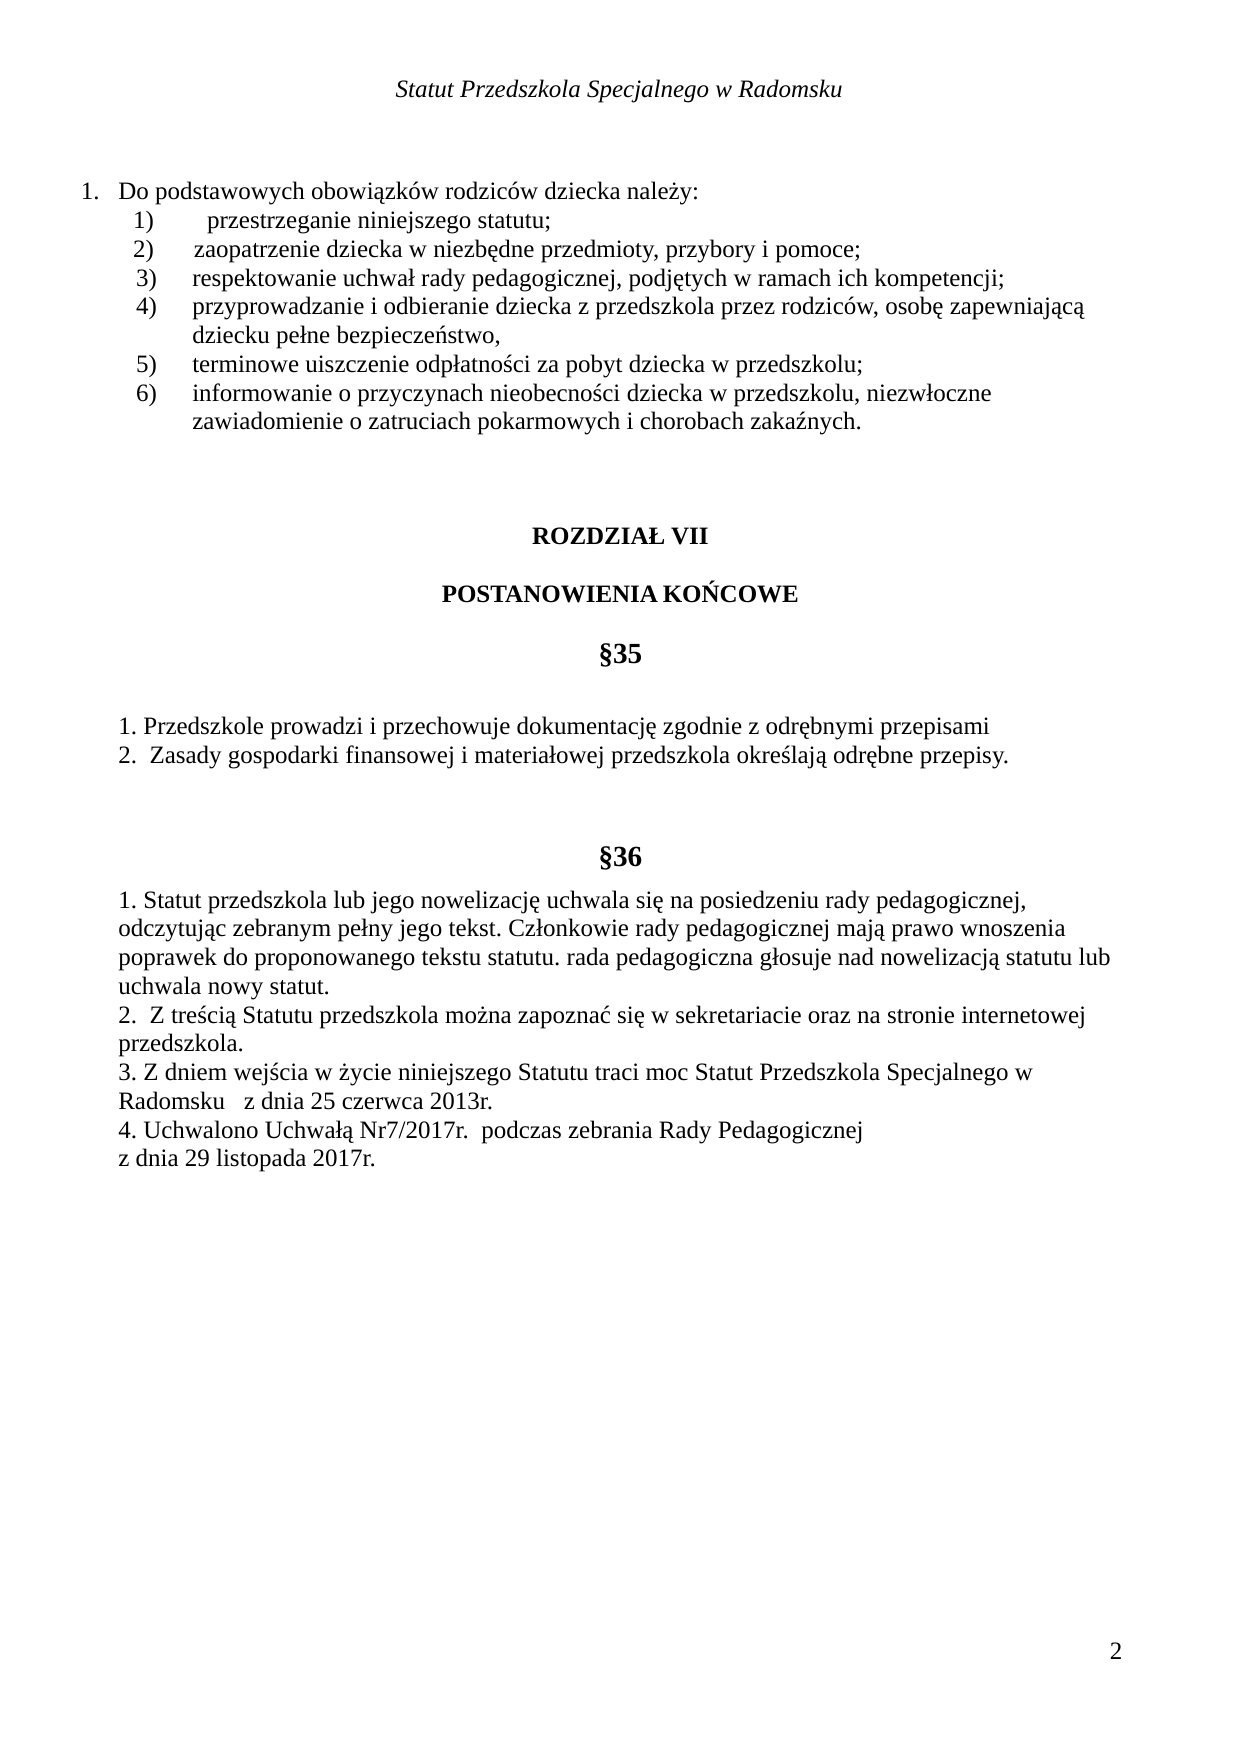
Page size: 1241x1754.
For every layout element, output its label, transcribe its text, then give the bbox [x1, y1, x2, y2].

list terminowe uiszczenie odpłatności za pobyt dziecka w przedszkolu; [136, 349, 1122, 378]
list 3. Z dniem wejścia w życie niniejszego Statutu traci moc Statut Przedszkola Specjalnego w Radomsku z dnia 25 czerwca 2013r. [118, 1057, 1122, 1115]
list informowanie o przyczynach nieobecności dziecka w przedszkolu, niezwłoczne zawiadomienie o zatruciach pokarmowych i chorobach zakaźnych. [136, 378, 1122, 435]
text 1. Przedszkole prowadzi i przechowuje dokumentację zgodnie z odrębnymi przepisami 2. Zasady gospodarki finansowej i materiałowej przedszkola określają odrębne przepisy. [118, 711, 1122, 769]
list respektowanie uchwał rady pedagogicznej, podjętych w ramach ich kompetencji; [136, 263, 1122, 291]
list zaopatrzenie dziecka w niezbędne przedmioty, przybory i pomoce; [133, 234, 1122, 263]
list 1. Statut przedszkola lub jego nowelizację uchwala się na posiedzeniu rady pedagogicznej, odczytując zebranym pełny jego tekst. Członkowie rady pedagogicznej mają prawo wnoszenia poprawek do proponowanego tekstu statutu. rada pedagogiczna głosuje nad nowelizacją statutu lub uchwala nowy statut. 2. Z treścią Statutu przedszkola można zapoznać się w sekretariacie oraz na stronie internetowej przedszkola. [118, 885, 1122, 1057]
text §36 [118, 839, 1122, 872]
list przyprowadzanie i odbieranie dziecka z przedszkola przez rodziców, osobę zapewniającą dziecku pełne bezpieczeństwo, [136, 291, 1122, 349]
list przestrzeganie niniejszego statutu; [133, 205, 1122, 234]
text §35 [118, 636, 1122, 670]
text ROZDZIAŁ VII [118, 521, 1122, 550]
list 4. Uchwalono Uchwałą Nr7/2017r. podczas zebrania Rady Pedagogicznej z dnia 29 listopada 2017r. [118, 1115, 1122, 1172]
list Do podstawowych obowiązków rodziców dziecka należy: [81, 176, 1122, 205]
text POSTANOWIENIA KOŃCOWE [118, 579, 1122, 608]
